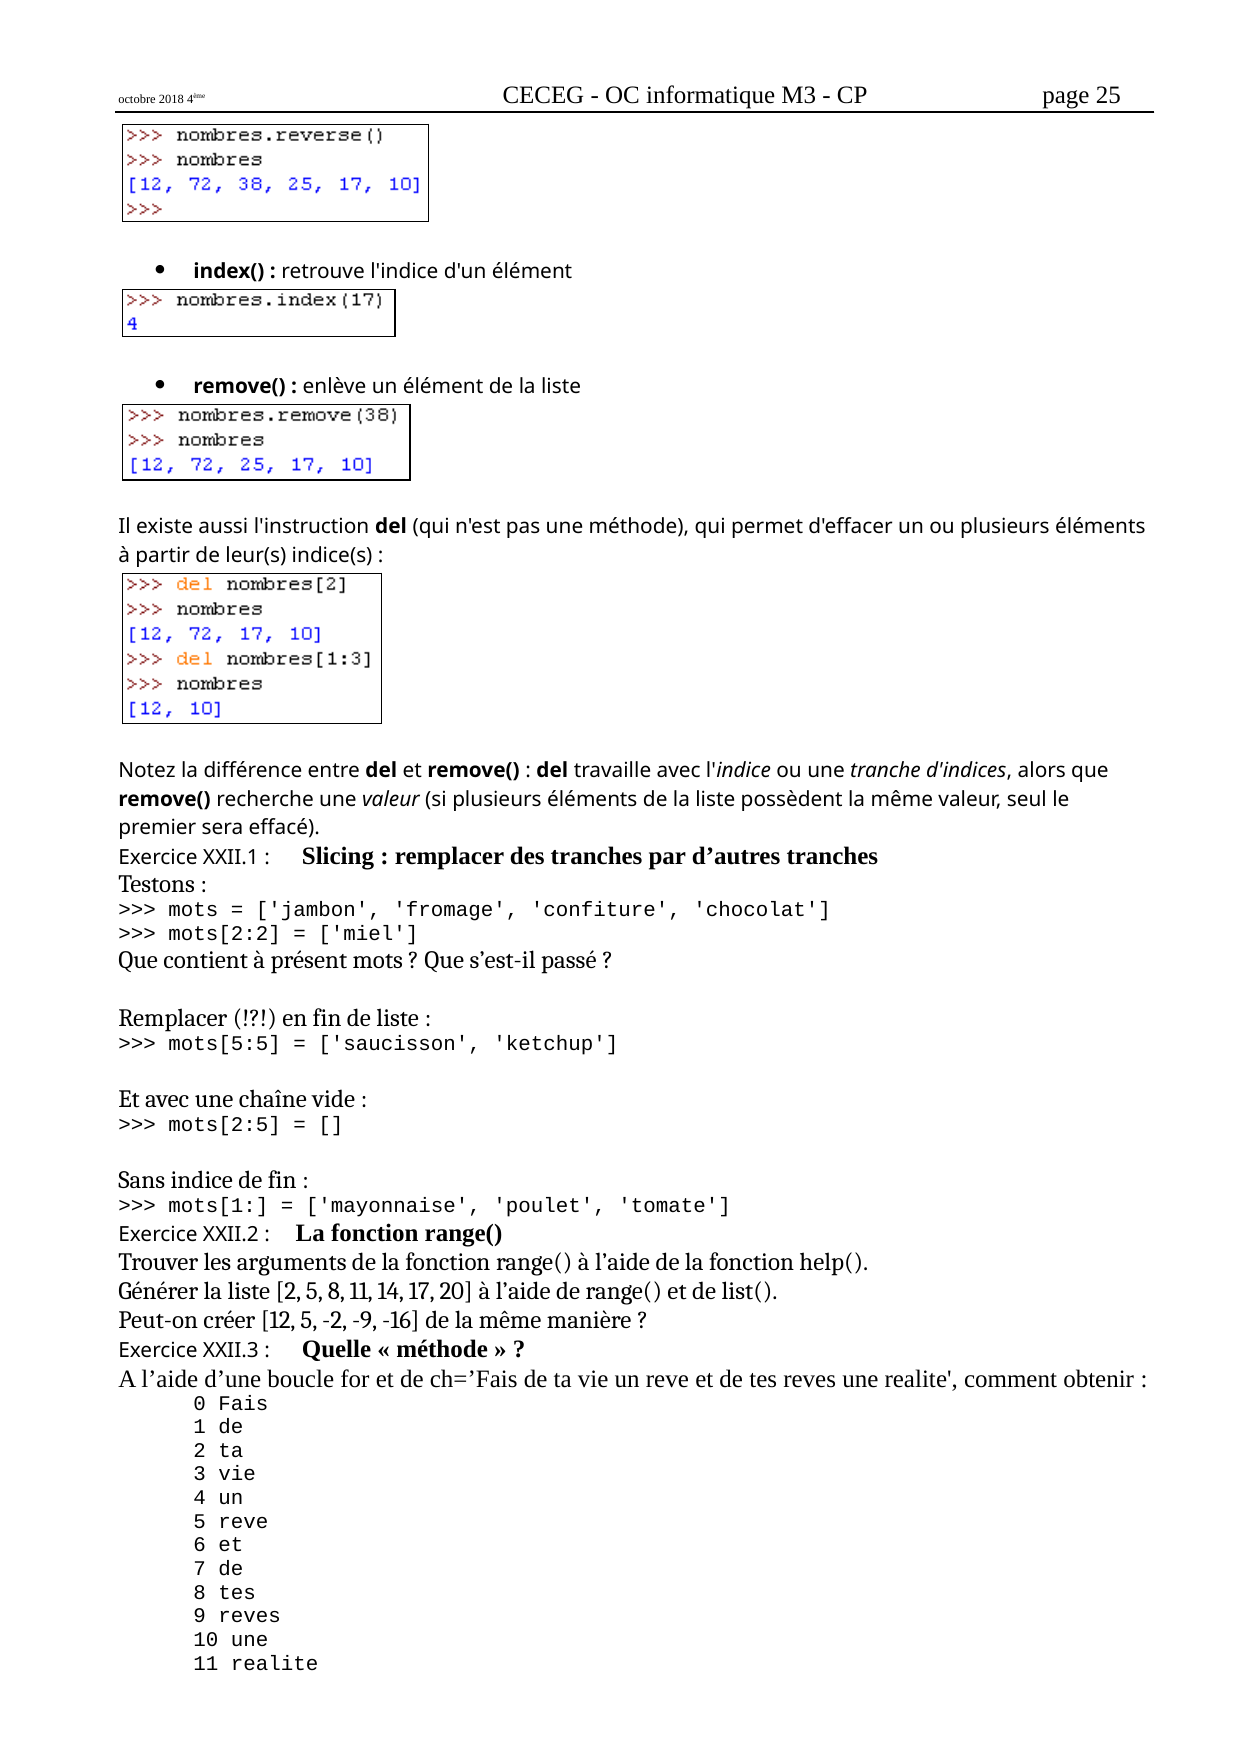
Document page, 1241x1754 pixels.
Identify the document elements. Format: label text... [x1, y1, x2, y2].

text 7 de [193, 1558, 1152, 1582]
text Et avec une chaîne vide : [118, 1085, 1152, 1114]
list index() : retrouve l'indice d'un élément [156, 256, 1152, 284]
text Générer la liste [2, 5, 8, 11, 14, 17, 20] à l’aide de range() et de list(). [118, 1277, 1152, 1306]
text >>> mots[1:] = ['mayonnaise', 'poulet', 'tomate'] [118, 1195, 1152, 1218]
picture [123, 125, 428, 221]
text Testons : [118, 870, 1152, 899]
text A l’aide d’une boucle for et de ch=’Fais de ta vie un reve et de tes reves une realite', comment obtenir : [118, 1364, 1152, 1392]
text 10 une [193, 1629, 1152, 1653]
text 11 realite [193, 1653, 1152, 1676]
text 1 de [193, 1416, 1152, 1440]
text Sans indice de fin : [118, 1166, 1152, 1195]
text 3 vie [193, 1463, 1152, 1487]
text Trouver les arguments de la fonction range() à l’aide de la fonction help(). [118, 1248, 1152, 1277]
picture [123, 405, 409, 479]
text Il existe aussi l'instruction del (qui n'est pas une méthode), qui permet d'effacer un ou plusieurs éléments à partir de leur(s) indice(s) : [118, 512, 1152, 568]
text >>> mots[2:5] = [] [118, 1114, 1152, 1137]
list Quelle « méthode » ? [118, 1334, 1152, 1364]
text 9 reves [193, 1605, 1152, 1629]
text 4 un [193, 1487, 1152, 1511]
text 8 tes [193, 1582, 1152, 1605]
text Que contient à présent mots ? Que s’est-il passé ? [118, 946, 1152, 975]
text Remplacer (!?!) en fin de liste : [118, 1004, 1152, 1033]
text >>> mots[5:5] = ['saucisson', 'ketchup'] [118, 1033, 1152, 1056]
text 0 Fais [193, 1392, 1152, 1416]
text Notez la différence entre del et remove() : del travaille avec l'indice ou une tranche d'indices, alors que remove() recherche une valeur (si plusieurs éléments de la liste possèdent la même valeur, seul le premier sera effacé). [118, 756, 1152, 841]
text Peut-on créer [12, 5, -2, -9, -16] de la même manière ? [118, 1306, 1152, 1334]
list remove() : enlève un élément de la liste [156, 371, 1152, 400]
text 6 et [193, 1534, 1152, 1558]
list La fonction range() [118, 1218, 1152, 1248]
picture [123, 574, 381, 723]
text 2 ta [193, 1440, 1152, 1463]
picture [123, 290, 394, 336]
text >>> mots[2:2] = ['miel'] [118, 923, 1152, 946]
list Slicing : remplacer des tranches par d’autres tranches [118, 841, 1152, 870]
text >>> mots = ['jambon', 'fromage', 'confiture', 'chocolat'] [118, 899, 1152, 923]
text 5 reve [193, 1511, 1152, 1534]
